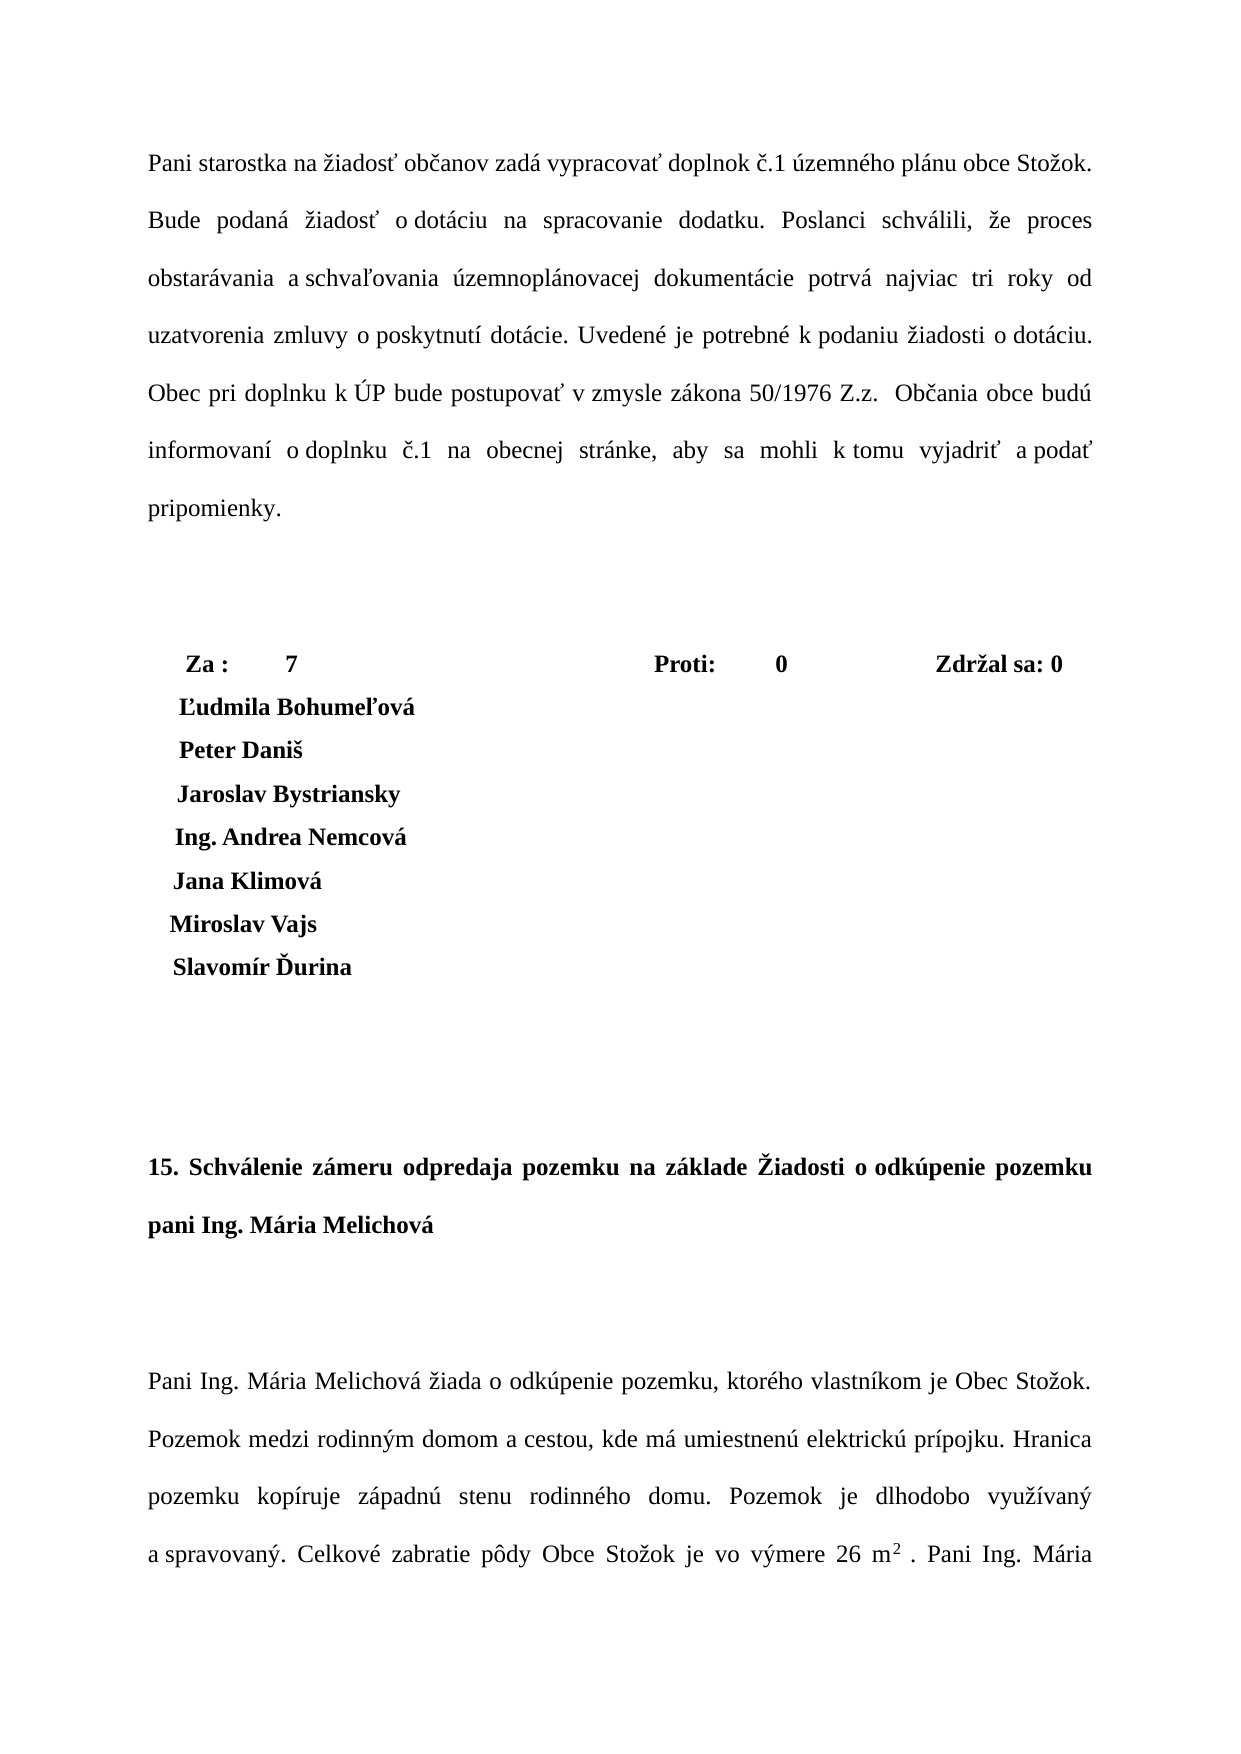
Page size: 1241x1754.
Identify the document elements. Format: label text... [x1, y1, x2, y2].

text Jaroslav Bystriansky [148, 779, 1093, 808]
text Ing. Andrea Nemcová [148, 822, 1093, 851]
text Ľudmila Bohumeľová [148, 692, 1093, 721]
text Pani Ing. Mária Melichová žiada o odkúpenie pozemku, ktorého vlastníkom je Obec Stožok. Pozemok medzi rodinným domom a cestou, kde má umiestnenú elektrickú prípojku. Hranica pozemku kopíruje západnú stenu rodinného domu. Pozemok je dlhodobo využívaný a spravovaný. Celkové zabratie pôdy Obce Stožok je vo výmere 26 m2 . Pani Ing. Mária [148, 1366, 1093, 1568]
text Jana Klimová [148, 866, 1093, 894]
text Slavomír Ďurina [148, 952, 1093, 981]
text 15. Schválenie zámeru odpredaja pozemku na základe Žiadosti o odkúpenie pozemku pani Ing. Mária Melichová [148, 1152, 1093, 1238]
text Peter Daniš [148, 736, 1093, 764]
text Pani starostka na žiadosť občanov zadá vypracovať doplnok č.1 územného plánu obce Stožok. Bude podaná žiadosť o dotáciu na spracovanie dodatku. Poslanci schválili, že proces obstarávania a schvaľovania územnoplánovacej dokumentácie potrvá najviac tri roky od uzatvorenia zmluvy o poskytnutí dotácie. Uvedené je potrebné k podaniu žiadosti o dotáciu. Obec pri doplnku k ÚP bude postupovať v zmysle zákona 50/1976 Z.z. Občania obce budú informovaní o doplnku č.1 na obecnej stránke, aby sa mohli k tomu vyjadriť a podať pripomienky. [148, 148, 1093, 521]
text Za : 7 Proti: 0 Zdržal sa: 0 [185, 649, 1093, 678]
text Miroslav Vajs [148, 909, 1093, 938]
